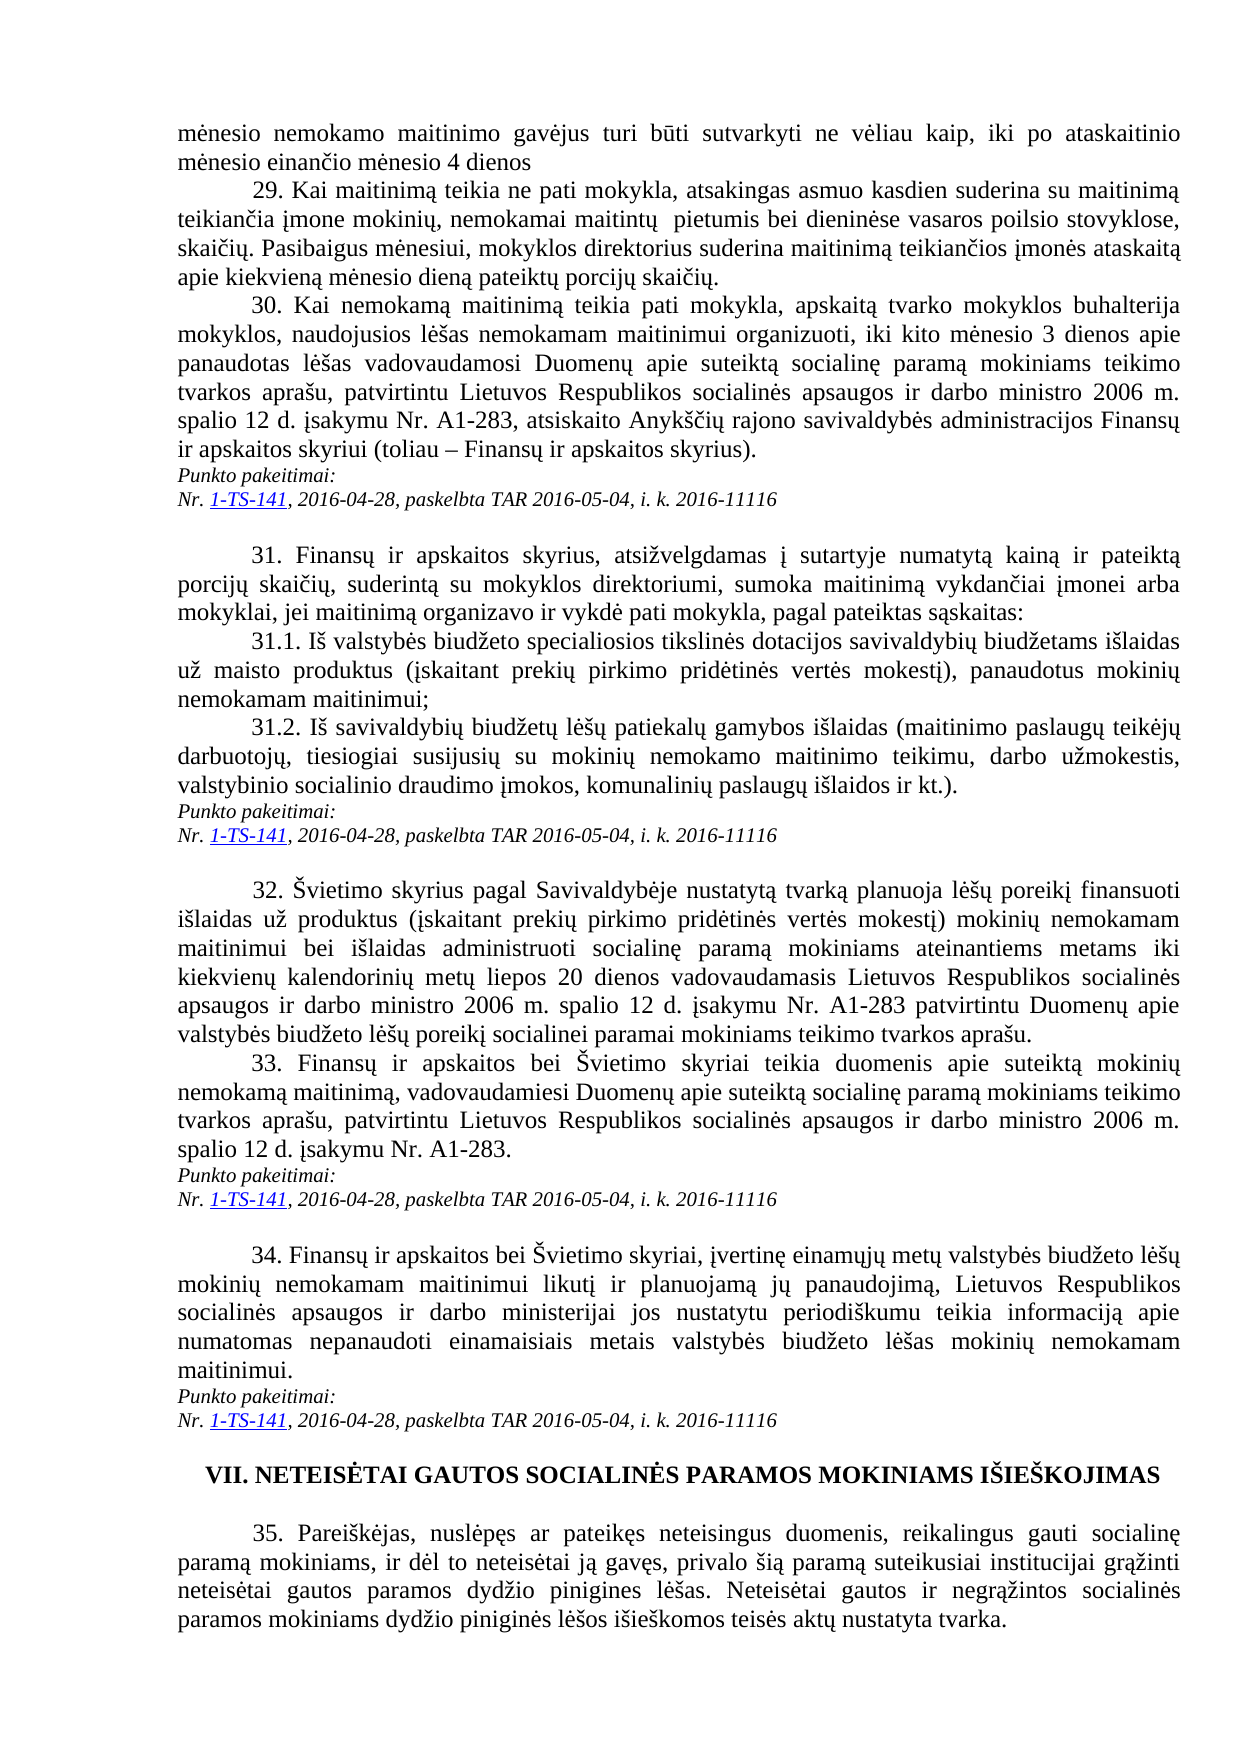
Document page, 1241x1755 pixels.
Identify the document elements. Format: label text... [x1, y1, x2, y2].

text 30. Kai nemokamą maitinimą teikia pati mokykla, apskaitą tvarko mokyklos buhalterija mokyklos, naudojusios lėšas nemokamam maitinimui organizuoti, iki kito mėnesio 3 dienos apie panaudotas lėšas vadovaudamosi Duomenų apie suteiktą socialinę paramą mokiniams teikimo tvarkos aprašu, patvirtintu Lietuvos Respublikos socialinės apsaugos ir darbo ministro 2006 m. spalio 12 d. įsakymu Nr. A1-283, atsiskaito Anykščių rajono savivaldybės administracijos Finansų ir apskaitos skyriui (toliau – Finansų ir apskaitos skyrius). [177, 291, 1181, 463]
text Nr. 1-TS-141, 2016-04-28, paskelbta TAR 2016-05-04, i. k. 2016-11116 [177, 1408, 1181, 1432]
text 35. Pareiškėjas, nuslėpęs ar pateikęs neteisingus duomenis, reikalingus gauti socialinę paramą mokiniams, ir dėl to neteisėtai ją gavęs, privalo šią paramą suteikusiai institucijai grąžinti neteisėtai gautos paramos dydžio pinigines lėšas. Neteisėtai gautos ir negrąžintos socialinės paramos mokiniams dydžio piniginės lėšos išieškomos teisės aktų nustatyta tvarka. [177, 1518, 1181, 1633]
text VII. NETEISĖTAI GAUTOS SOCIALINĖS PARAMOS MOKINIAMS IŠIEŠKOJIMAS [177, 1461, 1181, 1489]
text Nr. 1-TS-141, 2016-04-28, paskelbta TAR 2016-05-04, i. k. 2016-11116 [177, 487, 1181, 511]
text Nr. 1-TS-141, 2016-04-28, paskelbta TAR 2016-05-04, i. k. 2016-11116 [177, 823, 1181, 847]
text 31.1. Iš valstybės biudžeto specialiosios tikslinės dotacijos savivaldybių biudžetams išlaidas už maisto produktus (įskaitant prekių pirkimo pridėtinės vertės mokestį), panaudotus mokinių nemokamam maitinimui; [177, 626, 1181, 712]
text Punkto pakeitimai: [177, 1384, 1181, 1408]
text mėnesio nemokamo maitinimo gavėjus turi būti sutvarkyti ne vėliau kaip, iki po ataskaitinio mėnesio einančio mėnesio 4 dienos [177, 118, 1181, 176]
text Nr. 1-TS-141, 2016-04-28, paskelbta TAR 2016-05-04, i. k. 2016-11116 [177, 1187, 1181, 1211]
text 34. Finansų ir apskaitos bei Švietimo skyriai, įvertinę einamųjų metų valstybės biudžeto lėšų mokinių nemokamam maitinimui likutį ir planuojamą jų panaudojimą, Lietuvos Respublikos socialinės apsaugos ir darbo ministerijai jos nustatytu periodiškumu teikia informaciją apie numatomas nepanaudoti einamaisiais metais valstybės biudžeto lėšas mokinių nemokamam maitinimui. [177, 1240, 1181, 1384]
text 31. Finansų ir apskaitos skyrius, atsižvelgdamas į sutartyje numatytą kainą ir pateiktą porcijų skaičių, suderintą su mokyklos direktoriumi, sumoka maitinimą vykdančiai įmonei arba mokyklai, jei maitinimą organizavo ir vykdė pati mokykla, pagal pateiktas sąskaitas: [177, 540, 1181, 626]
text 33. Finansų ir apskaitos bei Švietimo skyriai teikia duomenis apie suteiktą mokinių nemokamą maitinimą, vadovaudamiesi Duomenų apie suteiktą socialinę paramą mokiniams teikimo tvarkos aprašu, patvirtintu Lietuvos Respublikos socialinės apsaugos ir darbo ministro 2006 m. spalio 12 d. įsakymu Nr. A1-283. [177, 1048, 1181, 1163]
text Punkto pakeitimai: [177, 1163, 1181, 1187]
text Punkto pakeitimai: [177, 799, 1181, 823]
text 31.2. Iš savivaldybių biudžetų lėšų patiekalų gamybos išlaidas (maitinimo paslaugų teikėjų darbuotojų, tiesiogiai susijusių su mokinių nemokamo maitinimo teikimu, darbo užmokestis, valstybinio socialinio draudimo įmokos, komunalinių paslaugų išlaidos ir kt.). [177, 712, 1181, 799]
text 32. Švietimo skyrius pagal Savivaldybėje nustatytą tvarką planuoja lėšų poreikį finansuoti išlaidas už produktus (įskaitant prekių pirkimo pridėtinės vertės mokestį) mokinių nemokamam maitinimui bei išlaidas administruoti socialinę paramą mokiniams ateinantiems metams iki kiekvienų kalendorinių metų liepos 20 dienos vadovaudamasis Lietuvos Respublikos socialinės apsaugos ir darbo ministro 2006 m. spalio 12 d. įsakymu Nr. A1-283 patvirtintu Duomenų apie valstybės biudžeto lėšų poreikį socialinei paramai mokiniams teikimo tvarkos aprašu. [177, 876, 1181, 1048]
text Punkto pakeitimai: [177, 463, 1181, 487]
text 29. Kai maitinimą teikia ne pati mokykla, atsakingas asmuo kasdien suderina su maitinimą teikiančia įmone mokinių, nemokamai maitintų pietumis bei dieninėse vasaros poilsio stovyklose, skaičių. Pasibaigus mėnesiui, mokyklos direktorius suderina maitinimą teikiančios įmonės ataskaitą apie kiekvieną mėnesio dieną pateiktų porcijų skaičių. [177, 176, 1181, 291]
